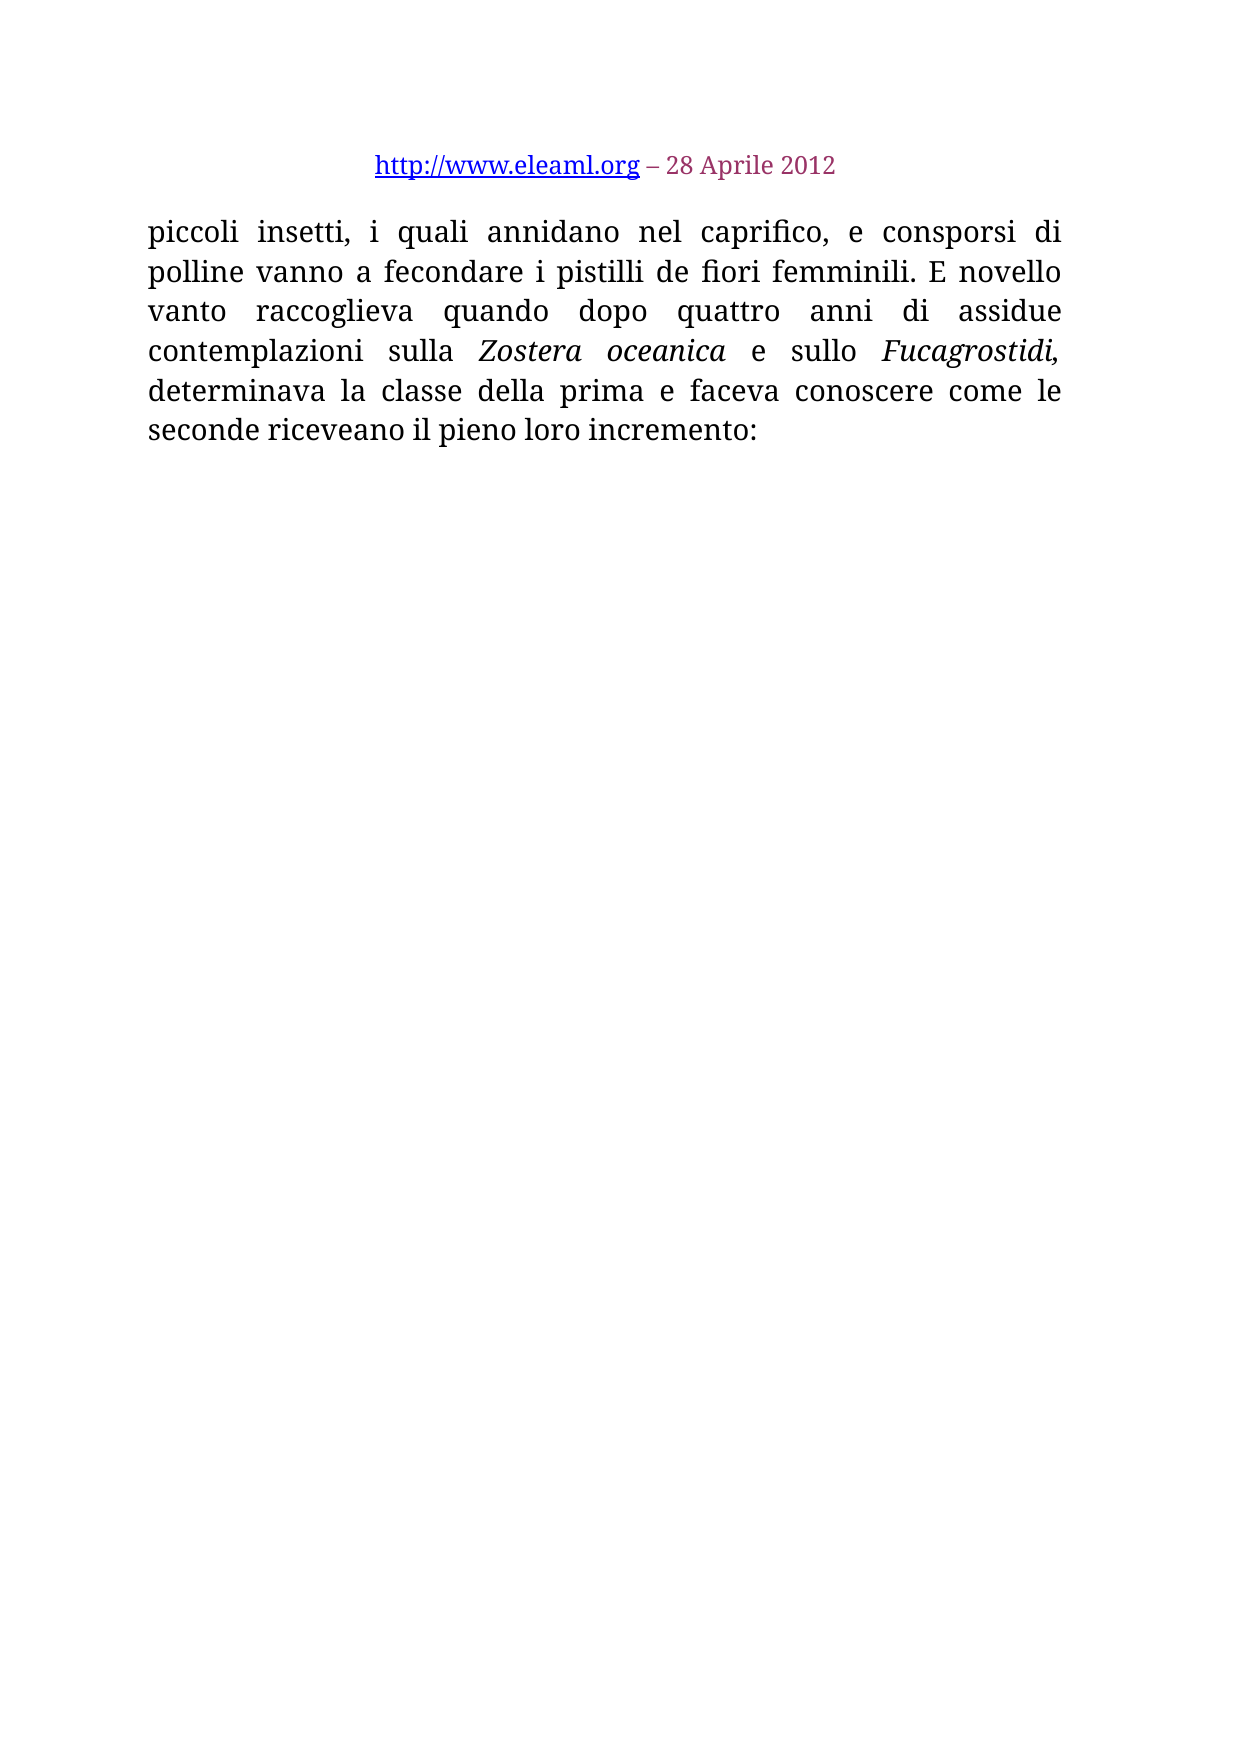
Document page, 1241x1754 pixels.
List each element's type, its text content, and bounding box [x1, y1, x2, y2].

text piccoli insetti, i quali annidano nel caprifico, e consporsi di polline vanno a fecondare i pistilli de fiori femminili. E novello vanto raccoglieva quando dopo quattro anni di assidue contemplazioni sulla Zostera oceanica e sullo Fucagrostidi, determinava la classe della prima e faceva conoscere come le seconde riceveano il pieno loro incremento: [148, 211, 1063, 449]
